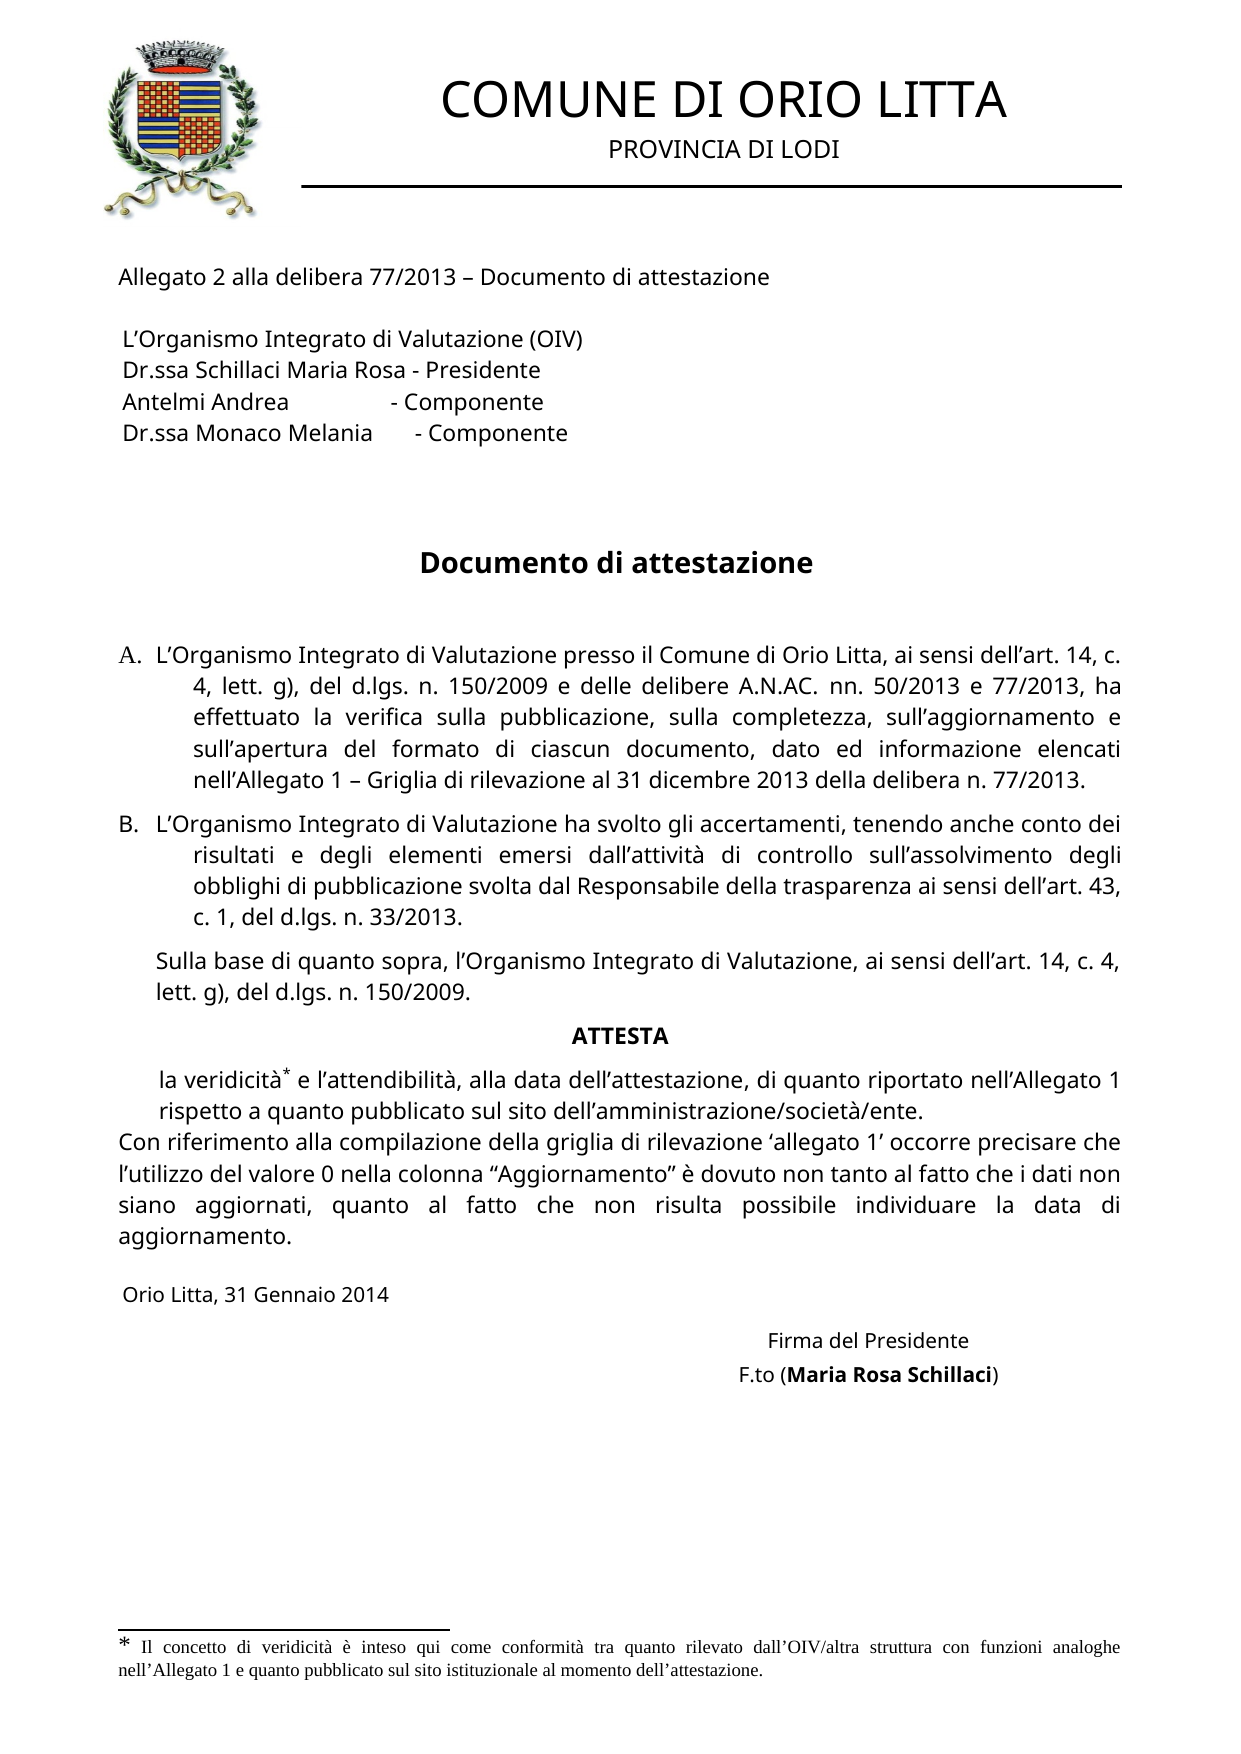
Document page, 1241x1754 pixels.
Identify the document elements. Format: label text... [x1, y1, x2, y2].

list L’Organismo Integrato di Valutazione presso il Comune di Orio Litta, ai sensi dell’art. 14, c. 4, lett. g), del d.lgs. n. 150/2009 e delle delibere A.N.AC. nn. 50/2013 e 77/2013, ha effettuato la verifica sulla pubblicazione, sulla completezza, sull’aggiornamento e sull’apertura del formato di ciascun documento, dato ed informazione elencati nell’Allegato 1 – Griglia di rilevazione al 31 dicembre 2013 della delibera n. 77/2013. [118, 639, 1122, 795]
text Documento di attestazione [118, 547, 1122, 580]
subtitle Allegato 2 alla delibera 77/2013 – Documento di attestazione [118, 261, 1122, 292]
table_header L’Organismo Integrato di Valutazione (OIV) Dr.ssa Schillaci Maria Rosa - Presidente Antelmi Andrea - Componente Dr.ssa Monaco Melania - Componente [111, 292, 1129, 452]
text Con riferimento alla compilazione della griglia di rilevazione ‘allegato 1’ occorre precisare che l’utilizzo del valore 0 nella colonna “Aggiornamento” è dovuto non tanto al fatto che i dati non siano aggiornati, quanto al fatto che non risulta possibile individuare la data di aggiornamento. [118, 1126, 1122, 1251]
text la veridicità e l’attendibilità, alla data dell’attestazione, di quanto riportato nell’Allegato 1 rispetto a quanto pubblicato sul sito dell’amministrazione/società/ente. [158, 1064, 1122, 1126]
text ATTESTA [118, 1020, 1122, 1051]
list L’Organismo Integrato di Valutazione ha svolto gli accertamenti, tenendo anche conto dei risultati e degli elementi emersi dall’attività di controllo sull’assolvimento degli obblighi di pubblicazione svolta dal Responsabile della trasparenza ai sensi dell’art. 43, c. 1, del d.lgs. n. 33/2013. [118, 807, 1122, 932]
picture [103, 28, 302, 227]
text Il concetto di veridicità è inteso qui come conformità tra quanto rilevato dall’OIV/altra struttura con funzioni analoghe nell’Allegato 1 e quanto pubblicato sul sito istituzionale al momento dell’attestazione. [118, 1630, 1122, 1680]
table_header Orio Litta, 31 Gennaio 2014 [111, 1264, 607, 1416]
text Sulla base di quanto sopra, l’Organismo Integrato di Valutazione, ai sensi dell’art. 14, c. 4, lett. g), del d.lgs. n. 150/2009. [156, 945, 1122, 1007]
table_header Firma del Presidente F.to (Maria Rosa Schillaci) __________________________________ [607, 1264, 1129, 1416]
